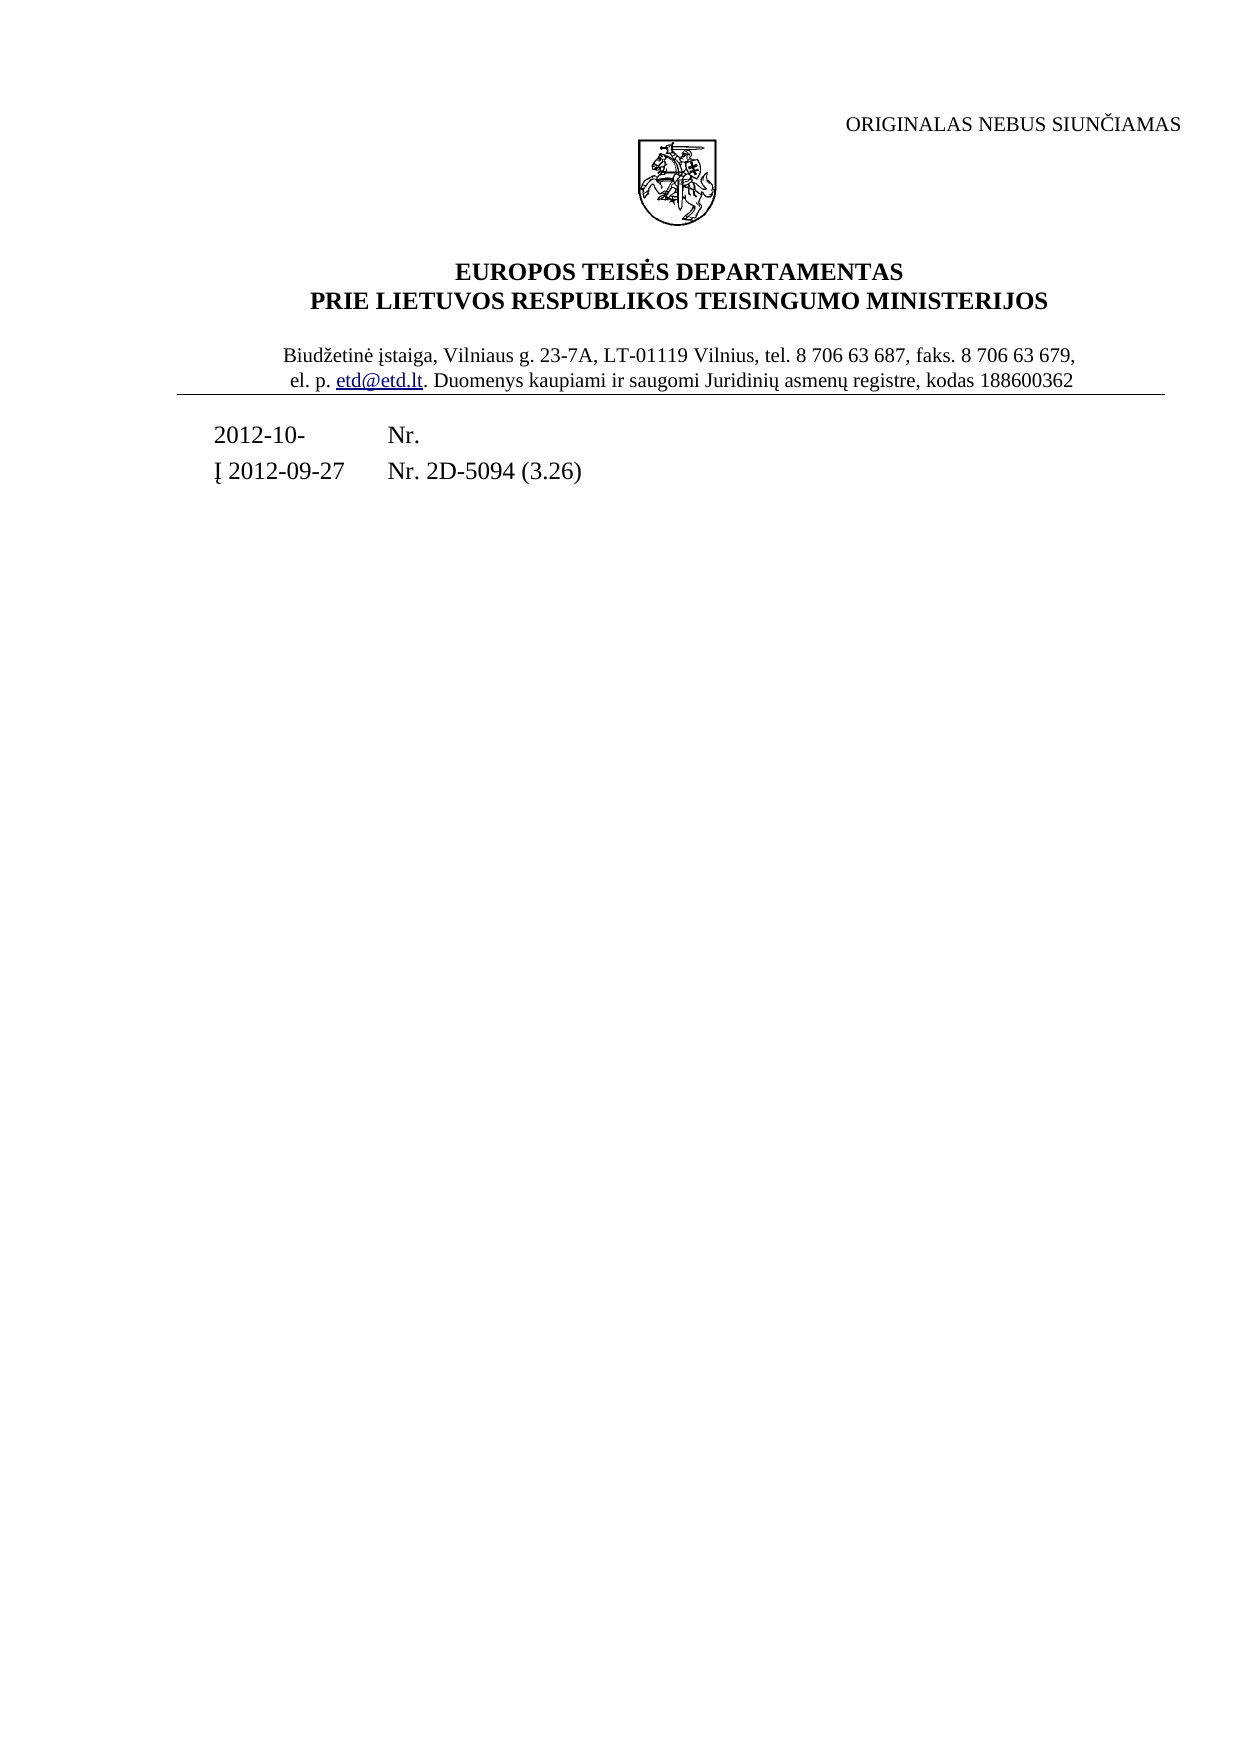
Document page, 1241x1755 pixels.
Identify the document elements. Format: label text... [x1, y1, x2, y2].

table_cell [177, 456, 202, 491]
table_header Nr. [376, 420, 668, 456]
table_cell Į 2012-09-27 [202, 456, 376, 491]
table_header [177, 420, 202, 456]
table_header 2012-10- [202, 420, 376, 456]
table_cell Nr. 2D-5094 (3.26) [376, 456, 668, 491]
